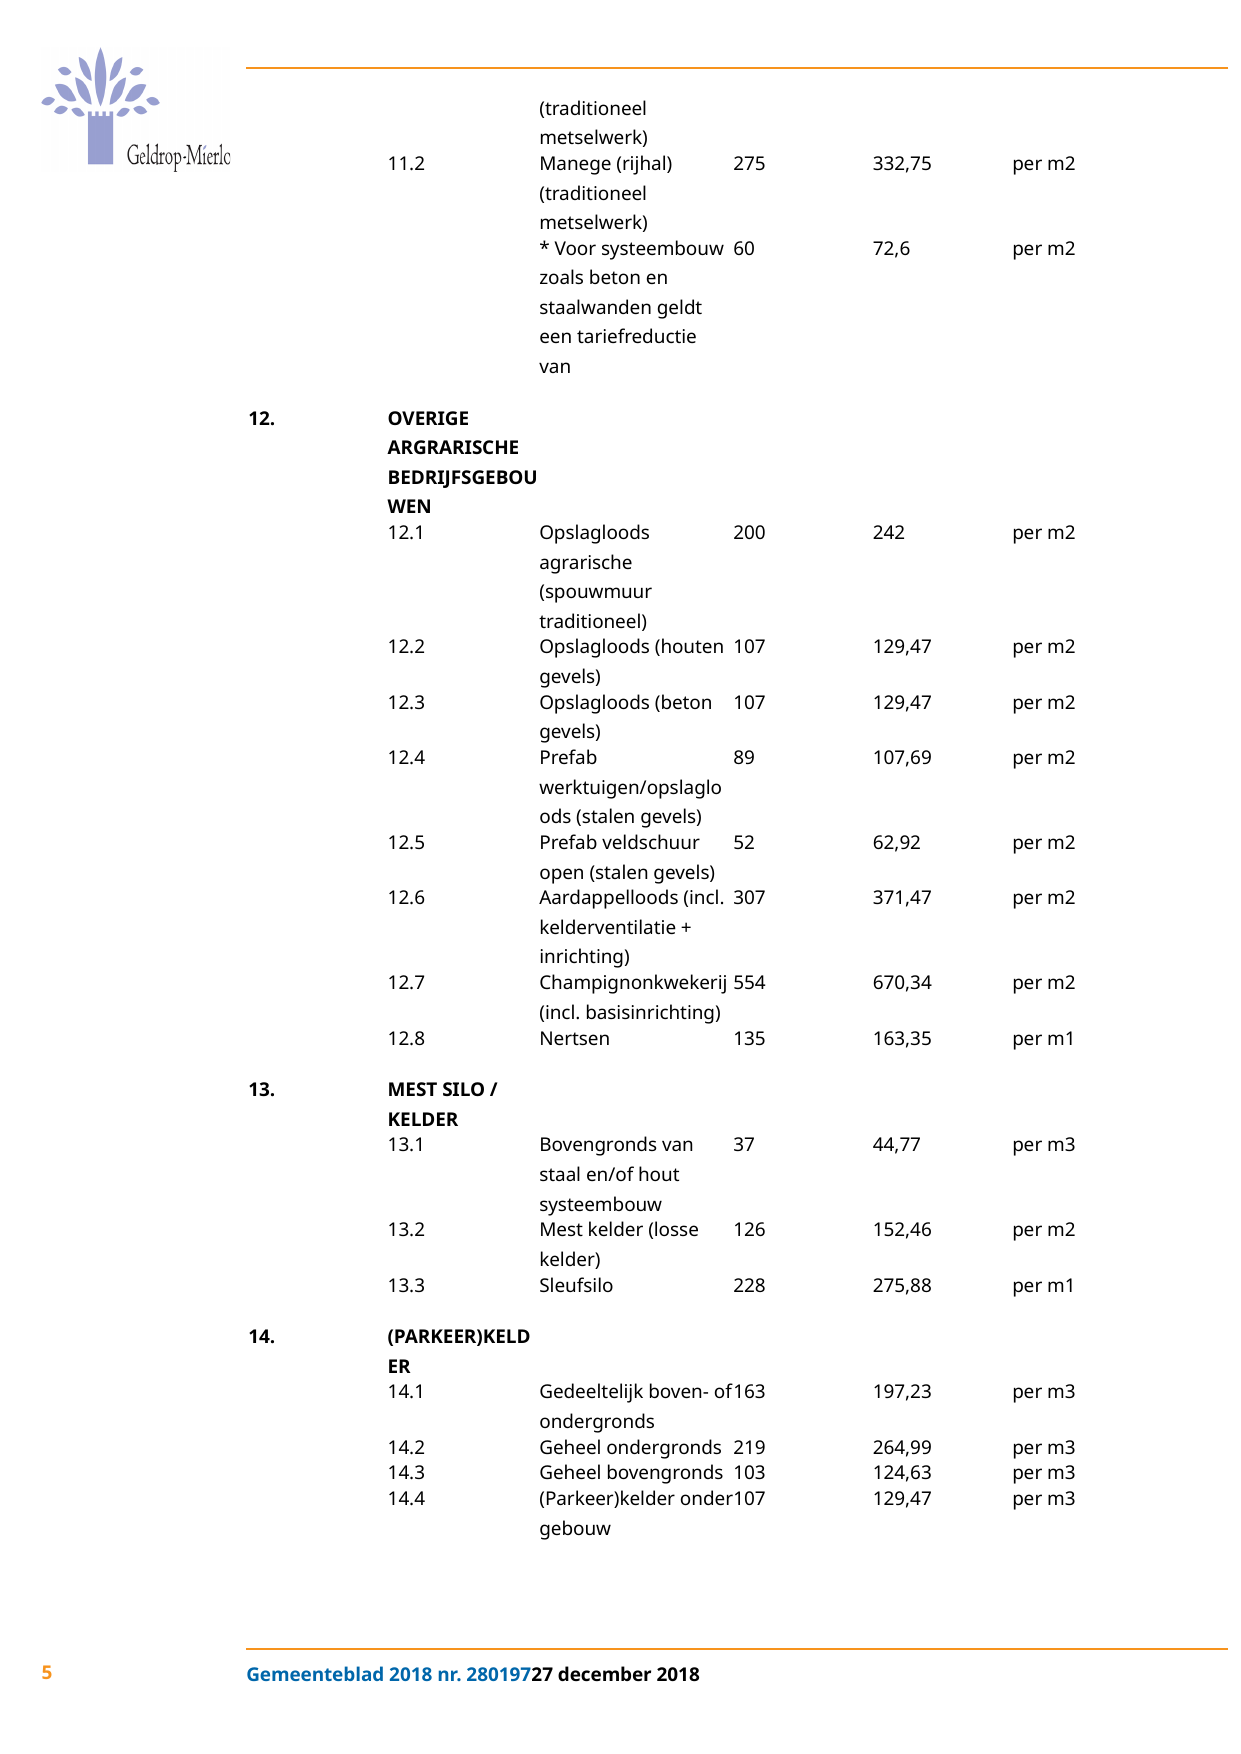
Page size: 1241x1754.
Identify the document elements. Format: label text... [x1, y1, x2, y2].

table_cell per m2 [1012, 970, 1152, 1025]
table_cell 107,69 [873, 744, 1012, 829]
table_cell Champignonkwekerij (incl. basisinrichting) [539, 970, 733, 1025]
table_cell [733, 1051, 873, 1076]
table_cell 554 [733, 970, 873, 1025]
table_cell 242 [873, 519, 1012, 634]
table_cell 124,63 [873, 1460, 1012, 1485]
table_cell 12.5 [388, 829, 539, 884]
table_cell 275 [733, 150, 873, 235]
table_cell [873, 1051, 1012, 1076]
table_cell 103 [733, 1460, 873, 1485]
table_cell per m2 [1012, 1216, 1152, 1272]
table_cell 129,47 [873, 1485, 1012, 1541]
table_cell per m3 [1012, 1434, 1152, 1459]
table_cell [539, 1323, 733, 1378]
table_cell 13. [248, 1076, 387, 1132]
table_cell [248, 1216, 387, 1272]
table_cell 11.2 [388, 150, 539, 235]
table_cell Prefab veldschuur open (stalen gevels) [539, 829, 733, 884]
table_cell (Parkeer)kelder onder gebouw [539, 1485, 733, 1541]
table_cell [248, 235, 387, 379]
table_cell [248, 1298, 387, 1323]
table_cell 12.3 [388, 689, 539, 744]
table_cell [388, 95, 539, 150]
table_cell 107 [733, 634, 873, 689]
table_cell Bovengronds van staal en/of hout systeembouw [539, 1132, 733, 1216]
table_cell [248, 1051, 387, 1076]
table_cell per m2 [1012, 150, 1152, 235]
table_cell 163 [733, 1379, 873, 1434]
table_cell [873, 1076, 1012, 1132]
table_cell [873, 405, 1012, 519]
table_cell [248, 1434, 387, 1459]
table_cell [248, 1132, 387, 1216]
table_cell Manege (rijhal) (traditioneel metselwerk) [539, 150, 733, 235]
table_cell [873, 1298, 1012, 1323]
table_cell [248, 1272, 387, 1297]
table_cell [388, 379, 539, 405]
table_cell 126 [733, 1216, 873, 1272]
table_cell [248, 150, 387, 235]
table_cell 200 [733, 519, 873, 634]
table_cell [248, 970, 387, 1025]
table_cell 12.2 [388, 634, 539, 689]
table_cell [388, 1051, 539, 1076]
table_cell 12.1 [388, 519, 539, 634]
table_cell Aardappelloods (incl. kelderventilatie + inrichting) [539, 885, 733, 969]
table_cell Geheel bovengronds [539, 1460, 733, 1485]
table_cell 197,23 [873, 1379, 1012, 1434]
table_cell 13.3 [388, 1272, 539, 1297]
table_cell 12.4 [388, 744, 539, 829]
table_cell [248, 1485, 387, 1541]
picture [41, 47, 231, 172]
table_cell [1012, 1076, 1152, 1132]
table_cell Opslagloods (houten gevels) [539, 634, 733, 689]
table_cell 135 [733, 1025, 873, 1051]
table_cell 12.6 [388, 885, 539, 969]
table_cell 12. [248, 405, 387, 519]
table_cell per m3 [1012, 1460, 1152, 1485]
table_cell (PARKEER)KELDER [388, 1323, 539, 1378]
table_cell Opslagloods (beton gevels) [539, 689, 733, 744]
table_cell 89 [733, 744, 873, 829]
table_cell 62,92 [873, 829, 1012, 884]
table_cell 107 [733, 689, 873, 744]
table_cell Geheel ondergronds [539, 1434, 733, 1459]
table_cell per m2 [1012, 885, 1152, 969]
table_cell 13.2 [388, 1216, 539, 1272]
table_cell per m2 [1012, 689, 1152, 744]
table_cell [1012, 379, 1152, 405]
table_cell Opslagloods agrarische (spouwmuur traditioneel) [539, 519, 733, 634]
table_cell [248, 519, 387, 634]
table_cell [733, 1323, 873, 1378]
table_cell Sleufsilo [539, 1272, 733, 1297]
table_cell per m2 [1012, 829, 1152, 884]
table_cell 44,77 [873, 1132, 1012, 1216]
table_cell 228 [733, 1272, 873, 1297]
table_cell 670,34 [873, 970, 1012, 1025]
table_cell 275,88 [873, 1272, 1012, 1297]
table_cell [539, 379, 733, 405]
table_cell Nertsen [539, 1025, 733, 1051]
table_cell 60 [733, 235, 873, 379]
table_cell 219 [733, 1434, 873, 1459]
table_cell 12.8 [388, 1025, 539, 1051]
table_cell [248, 829, 387, 884]
table_cell [388, 235, 539, 379]
table_cell [873, 95, 1012, 150]
table_cell 129,47 [873, 689, 1012, 744]
table_cell [1012, 95, 1152, 150]
table_cell per m3 [1012, 1132, 1152, 1216]
table_cell [1012, 405, 1152, 519]
table_cell [539, 1298, 733, 1323]
table_cell 332,75 [873, 150, 1012, 235]
table_cell 163,35 [873, 1025, 1012, 1051]
table_cell 152,46 [873, 1216, 1012, 1272]
table_cell [248, 379, 387, 405]
table_cell [248, 744, 387, 829]
table_cell [733, 1076, 873, 1132]
table_cell 129,47 [873, 634, 1012, 689]
table_cell per m1 [1012, 1025, 1152, 1051]
table_cell 52 [733, 829, 873, 884]
table_cell per m3 [1012, 1485, 1152, 1541]
table_cell 307 [733, 885, 873, 969]
table_cell [539, 1051, 733, 1076]
table_cell Gedeeltelijk boven- of ondergronds [539, 1379, 733, 1434]
table_cell 14.3 [388, 1460, 539, 1485]
table_cell [733, 95, 873, 150]
table_cell Mest kelder (losse kelder) [539, 1216, 733, 1272]
table_cell [873, 379, 1012, 405]
table_cell 14.2 [388, 1434, 539, 1459]
table_cell [248, 1379, 387, 1434]
table_cell [539, 405, 733, 519]
table_cell [539, 1076, 733, 1132]
table_cell [1012, 1298, 1152, 1323]
table_cell [248, 1460, 387, 1485]
table_cell per m2 [1012, 235, 1152, 379]
table_cell [733, 379, 873, 405]
table_cell per m1 [1012, 1272, 1152, 1297]
table_cell 13.1 [388, 1132, 539, 1216]
table_cell [873, 1323, 1012, 1378]
table_cell Prefab werktuigen/opslagloods (stalen gevels) [539, 744, 733, 829]
table_cell [733, 405, 873, 519]
table_cell 12.7 [388, 970, 539, 1025]
table_cell [248, 634, 387, 689]
table_cell [1012, 1323, 1152, 1378]
table_cell 371,47 [873, 885, 1012, 969]
table_cell per m3 [1012, 1379, 1152, 1434]
table_cell OVERIGE ARGRARISCHE BEDRIJFSGEBOUWEN [388, 405, 539, 519]
table_cell 14. [248, 1323, 387, 1378]
table_cell per m2 [1012, 634, 1152, 689]
table_cell [248, 1025, 387, 1051]
table_cell 37 [733, 1132, 873, 1216]
table_cell per m2 [1012, 519, 1152, 634]
table_cell 107 [733, 1485, 873, 1541]
table_cell 14.1 [388, 1379, 539, 1434]
table_cell [248, 95, 387, 150]
table_cell [248, 689, 387, 744]
table_cell [388, 1298, 539, 1323]
table_cell 264,99 [873, 1434, 1012, 1459]
table_cell [1012, 1051, 1152, 1076]
table_cell [733, 1298, 873, 1323]
table_cell per m2 [1012, 744, 1152, 829]
table_cell MEST SILO / KELDER [388, 1076, 539, 1132]
table_cell (traditioneel metselwerk) [539, 95, 733, 150]
table_cell 14.4 [388, 1485, 539, 1541]
table_cell 72,6 [873, 235, 1012, 379]
table_cell * Voor systeembouw zoals beton en staalwanden geldt een tariefreductie van [539, 235, 733, 379]
table_cell [248, 885, 387, 969]
